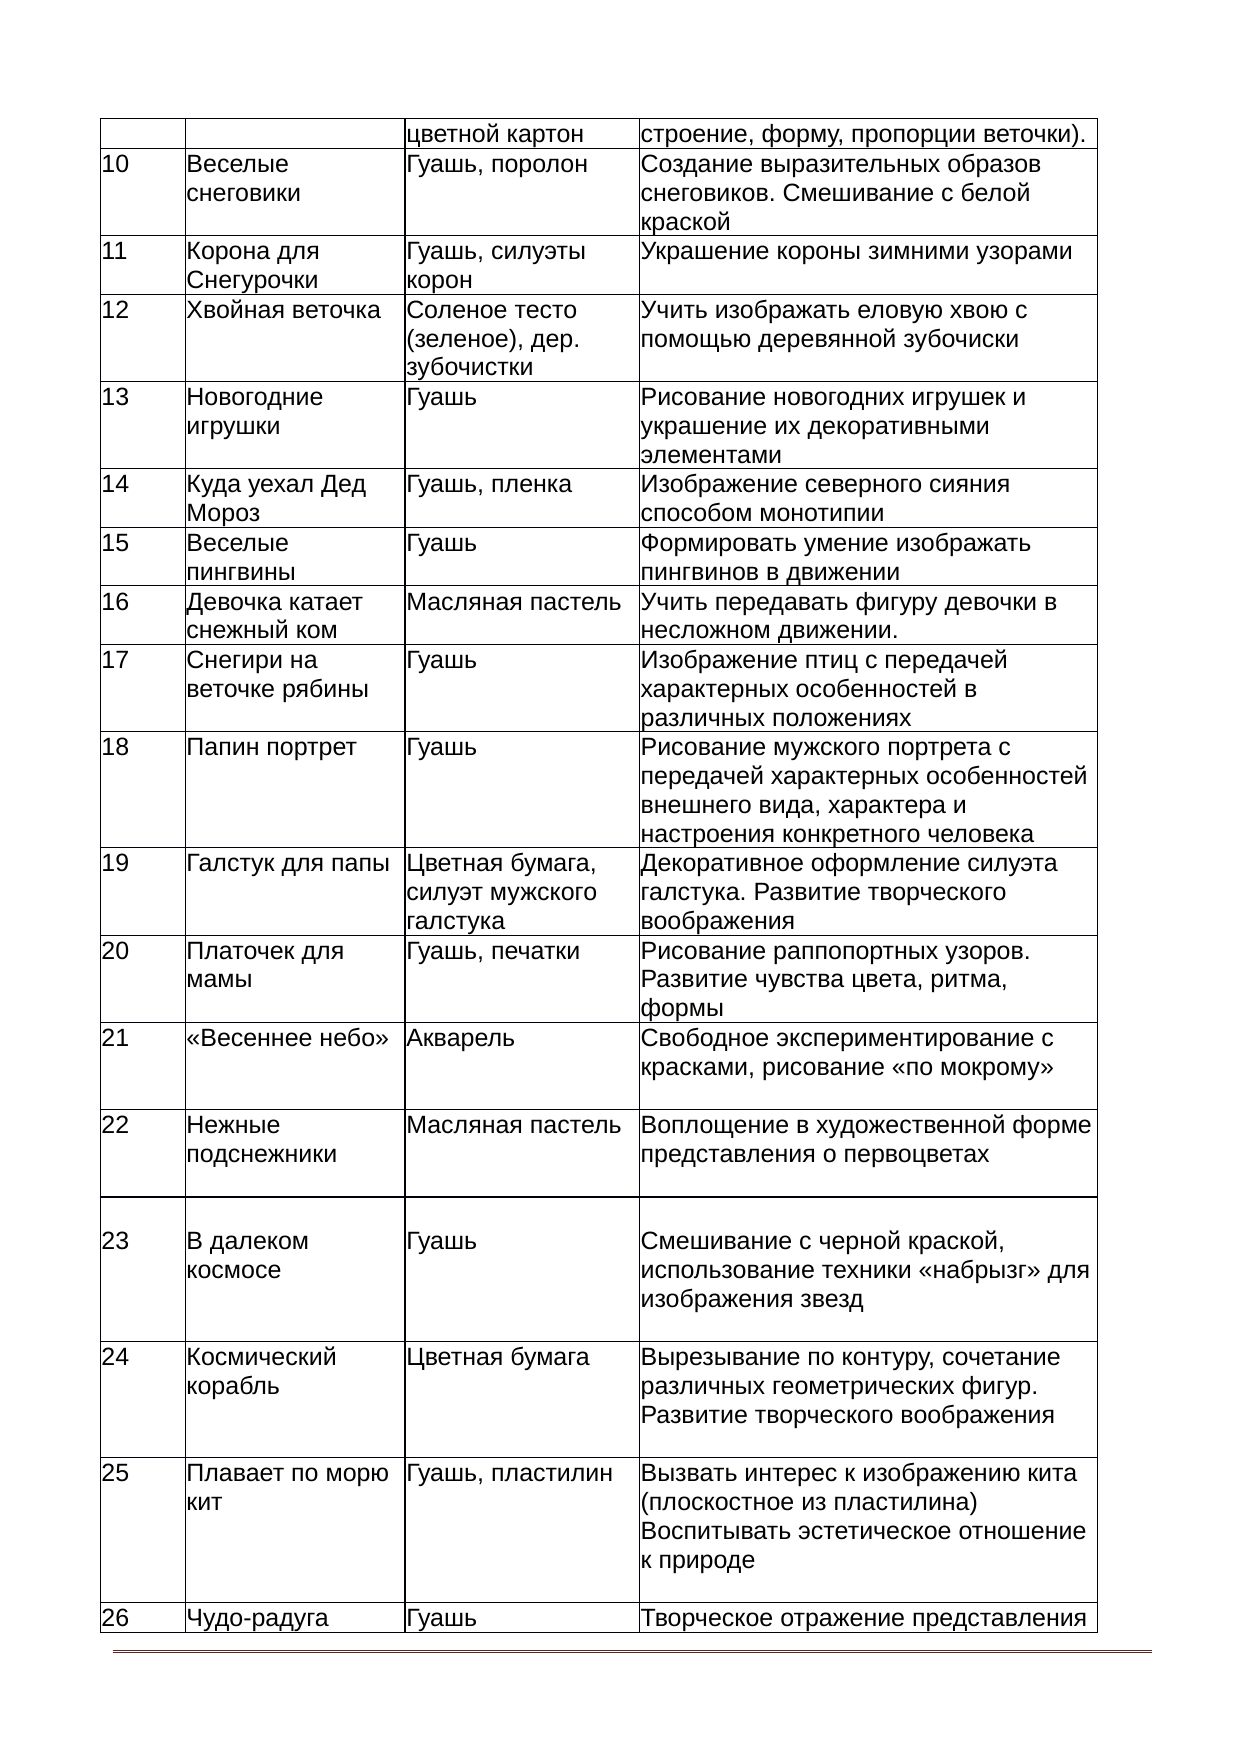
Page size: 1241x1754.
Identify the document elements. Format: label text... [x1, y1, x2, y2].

table_cell Цветная бумага [406, 1342, 639, 1457]
table_cell Галстук для папы [186, 848, 404, 934]
table_cell Гуашь, поролон [406, 149, 639, 235]
table_cell Акварель [406, 1023, 639, 1109]
table_cell строение, форму, пропорции веточки). [640, 119, 1097, 148]
table_cell 18 [101, 732, 185, 847]
table_cell 25 [101, 1458, 185, 1602]
table_cell 22 [101, 1110, 185, 1196]
table_cell 17 [101, 645, 185, 731]
table_cell Гуашь [406, 732, 639, 847]
table_cell Гуашь, печатки [406, 936, 639, 1022]
table_cell Гуашь [406, 1603, 639, 1632]
table_cell Гуашь [406, 645, 639, 731]
table_cell Куда уехал Дед Мороз [186, 469, 404, 527]
table_cell Веселые снеговики [186, 149, 404, 235]
table_cell Масляная пастель [406, 1110, 639, 1196]
table_cell Гуашь [406, 528, 639, 585]
table_cell Нежные подснежники [186, 1110, 404, 1196]
table_cell Космический корабль [186, 1342, 404, 1457]
table_cell [186, 119, 404, 148]
table_cell 14 [101, 469, 185, 527]
table_cell Рисование мужского портрета с передачей характерных особенностей внешнего вида, характера и настроения конкретного человека [640, 732, 1097, 847]
table_cell Гуашь [406, 382, 639, 468]
table_cell Гуашь [406, 1198, 639, 1341]
table_cell 12 [101, 295, 185, 381]
table_cell Хвойная веточка [186, 295, 404, 381]
table_cell Гуашь, пленка [406, 469, 639, 527]
table_cell Учить изображать еловую хвою с помощью деревянной зубочиски [640, 295, 1097, 381]
table_cell Снегири на веточке рябины [186, 645, 404, 731]
table_cell 23 [101, 1198, 185, 1341]
table_cell 15 [101, 528, 185, 585]
table_cell Вызвать интерес к изображению кита (плоскостное из пластилина) Воспитывать эстетическое отношение к природе [640, 1458, 1097, 1602]
table_cell Декоративное оформление силуэта галстука. Развитие творческого воображения [640, 848, 1097, 934]
table_cell Масляная пастель [406, 586, 639, 644]
table_cell Смешивание с черной краской, использование техники «набрызг» для изображения звезд [640, 1198, 1097, 1341]
table_cell 20 [101, 936, 185, 1022]
table_cell Новогодние игрушки [186, 382, 404, 468]
table_cell 26 [101, 1603, 185, 1632]
table_cell 24 [101, 1342, 185, 1457]
table_cell Девочка катает снежный ком [186, 586, 404, 644]
table_cell Изображение северного сияния способом монотипии [640, 469, 1097, 527]
table_cell В далеком космосе [186, 1198, 404, 1341]
table_cell Изображение птиц с передачей характерных особенностей в различных положениях [640, 645, 1097, 731]
table_cell Плавает по морю кит [186, 1458, 404, 1602]
table_cell [101, 119, 185, 148]
table_cell 13 [101, 382, 185, 468]
table_cell Платочек для мамы [186, 936, 404, 1022]
table_cell Соленое тесто (зеленое), дер. зубочистки [406, 295, 639, 381]
table_cell цветной картон [406, 119, 639, 148]
table_cell Папин портрет [186, 732, 404, 847]
table_cell Воплощение в художественной форме представления о первоцветах [640, 1110, 1097, 1196]
table_cell Формировать умение изображать пингвинов в движении [640, 528, 1097, 585]
table_cell «Весеннее небо» [186, 1023, 404, 1109]
table_cell Рисование раппопортных узоров. Развитие чувства цвета, ритма, формы [640, 936, 1097, 1022]
table_cell Чудо-радуга [186, 1603, 404, 1632]
table_cell Украшение короны зимними узорами [640, 236, 1097, 294]
table_cell 16 [101, 586, 185, 644]
table_cell Создание выразительных образов снеговиков. Смешивание с белой краской [640, 149, 1097, 235]
table_cell Учить передавать фигуру девочки в несложном движении. [640, 586, 1097, 644]
table_cell 11 [101, 236, 185, 294]
table_cell Веселые пингвины [186, 528, 404, 585]
table_cell Творческое отражение представления [640, 1603, 1097, 1632]
table_cell 10 [101, 149, 185, 235]
table_cell Вырезывание по контуру, сочетание различных геометрических фигур. Развитие творческого воображения [640, 1342, 1097, 1457]
table_cell Рисование новогодних игрушек и украшение их декоративными элементами [640, 382, 1097, 468]
table_cell 19 [101, 848, 185, 934]
table_cell Гуашь, пластилин [406, 1458, 639, 1602]
table_cell Гуашь, силуэты корон [406, 236, 639, 294]
table_cell Корона для Снегурочки [186, 236, 404, 294]
table_cell Свободное экспериментирование с красками, рисование «по мокрому» [640, 1023, 1097, 1109]
table_cell Цветная бумага, силуэт мужского галстука [406, 848, 639, 934]
table_cell 21 [101, 1023, 185, 1109]
